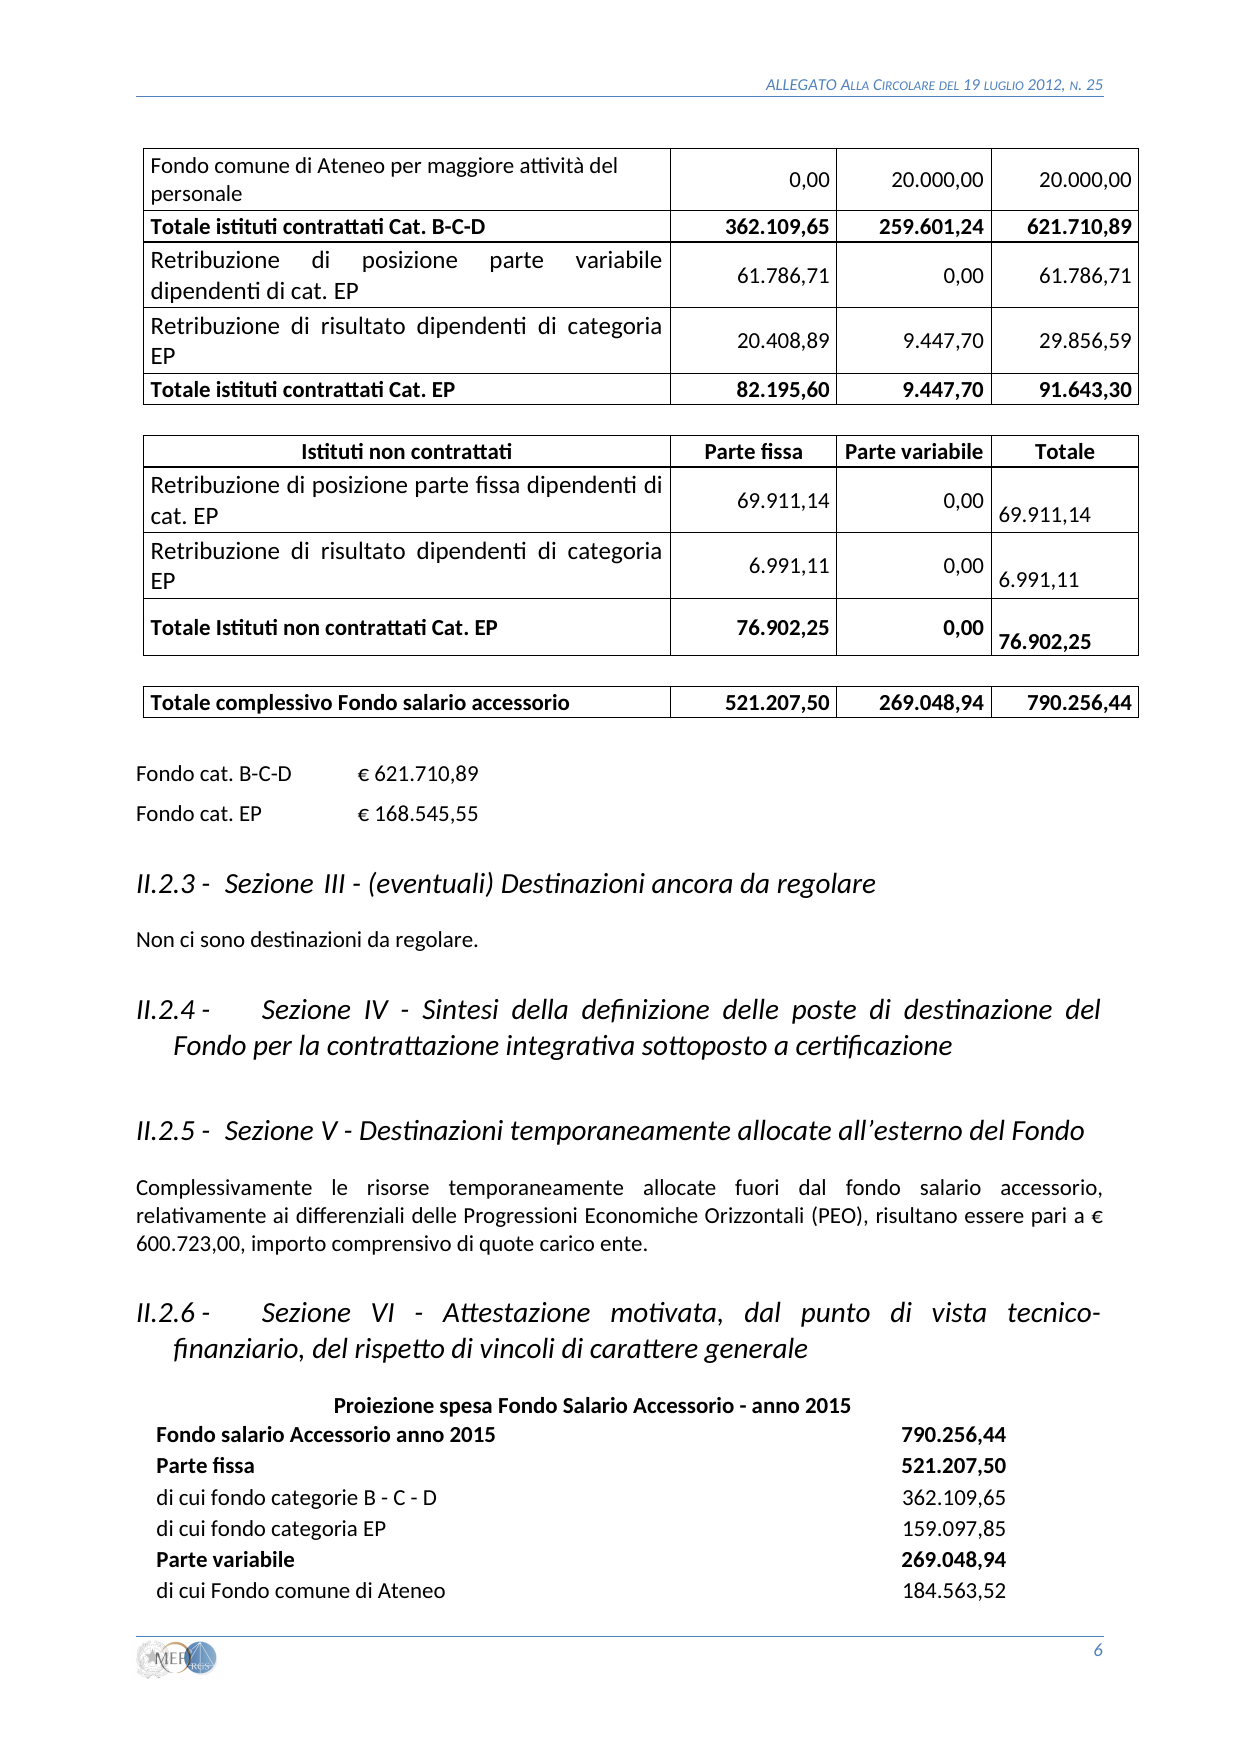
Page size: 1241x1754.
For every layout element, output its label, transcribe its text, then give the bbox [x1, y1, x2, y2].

table_cell 69.911,14 [992, 468, 1138, 532]
table_cell 269.048,94 [837, 687, 991, 717]
table_cell 6.991,11 [992, 533, 1138, 598]
table_cell 0,00 [837, 599, 991, 655]
table_cell Parte variabile [837, 436, 991, 466]
table_cell 29.856,59 [992, 308, 1138, 373]
table_cell Retribuzione di risultato dipendenti di categoria EP [144, 533, 670, 598]
table_cell 76.902,25 [992, 599, 1138, 655]
table_cell Fondo comune di Ateneo per maggiore attività del personale [144, 149, 670, 210]
text Fondo cat. B-C-D € 621.710,89 [136, 759, 1104, 787]
table_cell Parte fissa [149, 1450, 803, 1481]
table_cell 521.207,50 [671, 687, 836, 717]
table_header Proiezione spesa Fondo Salario Accessorio - anno 2015 [142, 1391, 1044, 1606]
table_header Fondo salario Accessorio anno 2015 [149, 1419, 803, 1450]
table_cell 0,00 [837, 468, 991, 532]
table_cell Totale complessivo Fondo salario accessorio [144, 687, 670, 717]
table_cell 9.447,70 [837, 308, 991, 373]
subtitle Sezione V - Destinazioni temporaneamente allocate all’esterno del Fondo [136, 1112, 1104, 1148]
table_cell 790.256,44 [992, 687, 1138, 717]
table_cell [143, 405, 670, 435]
table_cell 20.408,89 [671, 308, 836, 373]
table_cell 82.195,60 [671, 374, 836, 404]
text Non ci sono destinazioni da regolare. [136, 926, 1104, 953]
table_cell 184.563,52 [803, 1575, 1013, 1606]
table_cell Parte variabile [149, 1544, 803, 1575]
table_cell 621.710,89 [992, 211, 1138, 241]
table_cell 9.447,70 [837, 374, 991, 404]
table_cell 362.109,65 [671, 211, 836, 241]
table_cell 6.991,11 [671, 533, 836, 598]
table_cell [837, 405, 991, 435]
table_cell 61.786,71 [671, 243, 836, 307]
table_cell Istituti non contrattati [144, 436, 670, 466]
table_cell [837, 656, 991, 686]
table_cell 69.911,14 [671, 468, 836, 532]
table_cell 91.643,30 [992, 374, 1138, 404]
table_cell 269.048,94 [803, 1544, 1013, 1575]
text Fondo cat. EP € 168.545,55 [136, 799, 1104, 827]
table_cell [991, 405, 1139, 435]
table_cell [991, 656, 1139, 686]
table_cell di cui fondo categoria EP [149, 1513, 803, 1544]
table_cell Totale Istituti non contrattati Cat. EP [144, 599, 670, 655]
table_cell 20.000,00 [837, 149, 991, 210]
table_cell Parte fissa [671, 436, 836, 466]
table_cell 159.097,85 [803, 1513, 1013, 1544]
table_cell 362.109,65 [803, 1481, 1013, 1512]
text Complessivamente le risorse temporaneamente allocate fuori dal fondo salario accessorio, relativamente ai differenziali delle Progressioni Economiche Orizzontali (PEO), risultano essere pari a € 600.723,00, importo comprensivo di quote carico ente. [136, 1173, 1104, 1257]
table_cell [670, 405, 837, 435]
table_cell Retribuzione di posizione parte variabile dipendenti di cat. EP [144, 243, 670, 307]
table_cell 0,00 [671, 149, 836, 210]
subtitle Sezione III - (eventuali) Destinazioni ancora da regolare [136, 865, 1104, 901]
table_cell 521.207,50 [803, 1450, 1013, 1481]
table_cell 20.000,00 [992, 149, 1138, 210]
table_cell di cui Fondo comune di Ateneo [149, 1575, 803, 1606]
table_cell 76.902,25 [671, 599, 836, 655]
table_cell 61.786,71 [992, 243, 1138, 307]
table_cell [670, 656, 837, 686]
table_cell 0,00 [837, 533, 991, 598]
table_cell Totale [992, 436, 1138, 466]
table_header 790.256,44 [803, 1419, 1013, 1450]
subtitle Sezione VI - Attestazione motivata, dal punto di vista tecnico-finanziario, del rispetto di vincoli di carattere generale [136, 1294, 1104, 1366]
table_cell Totale istituti contrattati Cat. B-C-D [144, 211, 670, 241]
table_cell 0,00 [837, 243, 991, 307]
table_cell di cui fondo categorie B - C - D [149, 1481, 803, 1512]
table_cell Retribuzione di posizione parte fissa dipendenti di cat. EP [144, 468, 670, 532]
table_cell [143, 656, 670, 686]
subtitle Sezione IV - Sintesi della definizione delle poste di destinazione del Fondo per la contrattazione integrativa sottoposto a certificazione [136, 991, 1104, 1062]
table_cell Totale istituti contrattati Cat. EP [144, 374, 670, 404]
table_cell Retribuzione di risultato dipendenti di categoria EP [144, 308, 670, 373]
table_cell 259.601,24 [837, 211, 991, 241]
